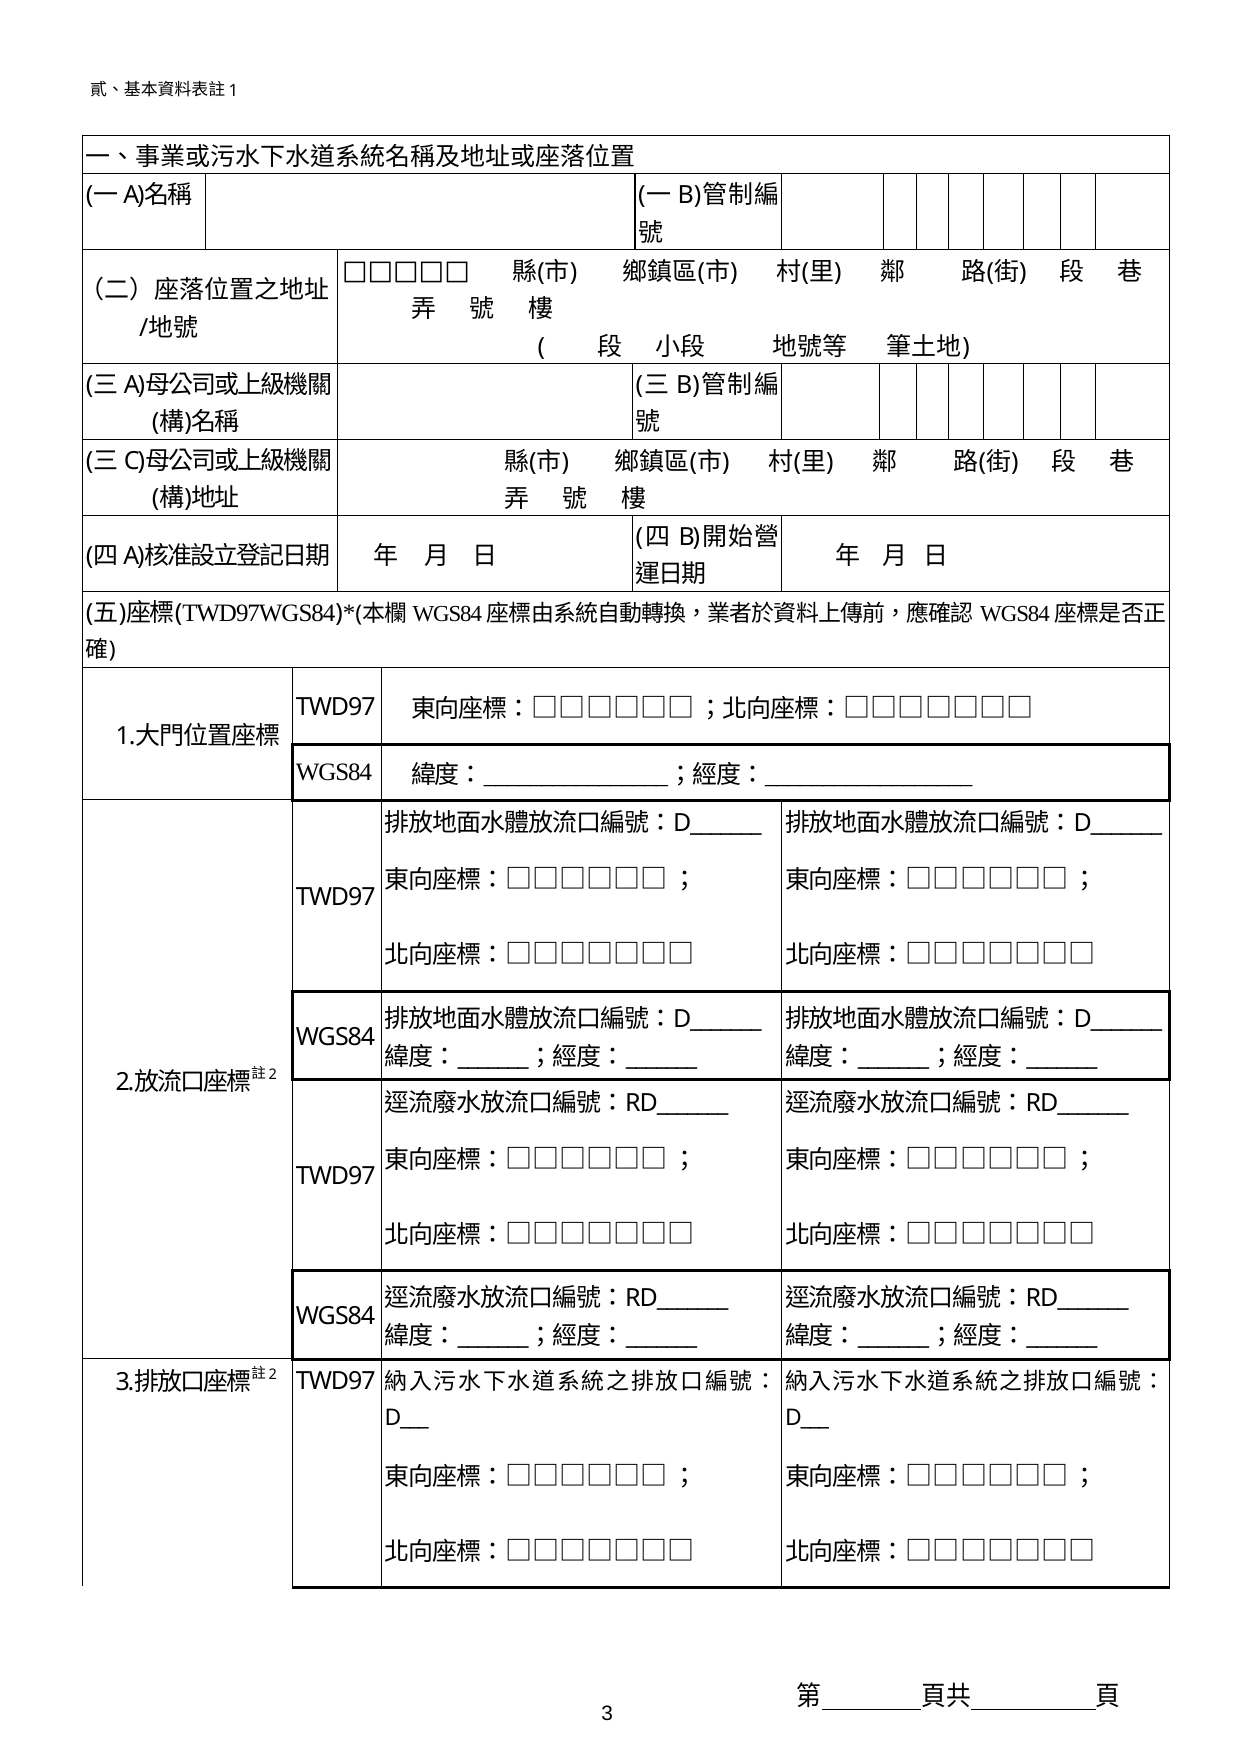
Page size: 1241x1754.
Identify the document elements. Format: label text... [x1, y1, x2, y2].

table_cell 逕流廢水放流口編號：RD_______ 緯度：_______；經度：_______ [782, 1272, 1168, 1357]
table_cell [1024, 364, 1060, 439]
table_cell (四B)開始營運日期 [633, 516, 781, 591]
table_cell 排放地面水體放流口編號：D_______ 東向座標：□□□□□□ ； 北向座標：□□□□□□□ [782, 802, 1169, 989]
table_cell (三A)母公司或上級機關(構)名稱 [83, 364, 337, 439]
table_cell (一B)管制編號 [636, 174, 781, 249]
table_cell [338, 364, 632, 439]
table_cell 納入污水下水道系統之排放口編號：D___ 東向座標：□□□□□□ ； 北向座標：□□□□□□□ [782, 1361, 1169, 1586]
table_cell 年 月 日 [338, 516, 632, 591]
table_cell [1096, 174, 1169, 249]
table_cell 排放地面水體放流口編號：D_______ 東向座標：□□□□□□ ； 北向座標：□□□□□□□ [382, 802, 781, 989]
table_cell (一A)名稱 [83, 174, 205, 249]
table_cell 年 月 日 [782, 516, 1169, 591]
table_cell [884, 174, 916, 249]
table_cell [1096, 364, 1169, 439]
table_cell 排放地面水體放流口編號：D_______ 緯度：_______；經度：_______ [382, 993, 781, 1078]
table_cell [984, 174, 1023, 249]
table_cell 排放地面水體放流口編號：D_______ 緯度：_______；經度：_______ [782, 993, 1168, 1078]
table_cell WGS84 [294, 993, 381, 1078]
table_cell 逕流廢水放流口編號：RD_______ 緯度：_______；經度：_______ [382, 1272, 781, 1357]
table_cell 3.排放口座標註2 [83, 1359, 292, 1586]
table_cell 納入污水下水道系統之排放口編號：D___ 東向座標：□□□□□□ ； 北向座標：□□□□□□□ [382, 1361, 781, 1586]
table_cell [949, 174, 983, 249]
table_cell [1061, 364, 1095, 439]
table_cell [782, 364, 879, 439]
text 貳、基本資料表註1 [90, 59, 1125, 134]
table_cell 緯度：________________；經度：__________________ [382, 746, 1168, 799]
table_cell [1024, 174, 1060, 249]
table_cell TWD97 [293, 1081, 381, 1269]
table_cell （二）座落位置之地址/地號 [83, 250, 337, 363]
table_cell [917, 364, 948, 439]
table_cell WGS84 [294, 746, 381, 799]
table_cell [984, 364, 1023, 439]
table_cell (三B)管制編號 [633, 364, 781, 439]
table_cell 1.大門位置座標 [83, 668, 292, 799]
table_cell [1061, 174, 1095, 249]
table_cell 縣(市) 鄉鎮區(市) 村(里) 鄰 路(街) 段 巷 弄 號 樓 [338, 440, 1169, 515]
table_cell [782, 174, 883, 249]
table_cell (五)座標(TWD97WGS84)*(本欄WGS84座標由系統自動轉換，業者於資料上傳前，應確認WGS84座標是否正確) [83, 592, 1169, 667]
table_cell [949, 364, 983, 439]
table_cell WGS84 [294, 1272, 381, 1357]
table_cell (四A)核准設立登記日期 [83, 516, 337, 591]
table_header 一、事業或污水下水道系統名稱及地址或座落位置 [83, 136, 1169, 173]
table_cell [206, 174, 634, 249]
table_cell [880, 364, 916, 439]
table_cell TWD97 [293, 1361, 381, 1586]
table_cell (三C)母公司或上級機關(構)地址 [83, 440, 337, 515]
table_cell TWD97 [293, 668, 381, 743]
table_cell 逕流廢水放流口編號：RD_______ 東向座標：□□□□□□ ； 北向座標：□□□□□□□ [382, 1081, 781, 1269]
table_cell [917, 174, 948, 249]
table_cell 逕流廢水放流口編號：RD_______ 東向座標：□□□□□□ ； 北向座標：□□□□□□□ [782, 1081, 1169, 1269]
table_cell □□□□□ 縣(市) 鄉鎮區(市) 村(里) 鄰 路(街) 段 巷 弄 號 樓 ( 段 小段 地號等 筆土地) [338, 250, 1169, 363]
table_cell TWD97 [293, 802, 381, 989]
table_cell 2.放流口座標註2 [83, 800, 292, 1357]
table_cell 東向座標：□□□□□□ ；北向座標：□□□□□□□ [382, 668, 1169, 743]
